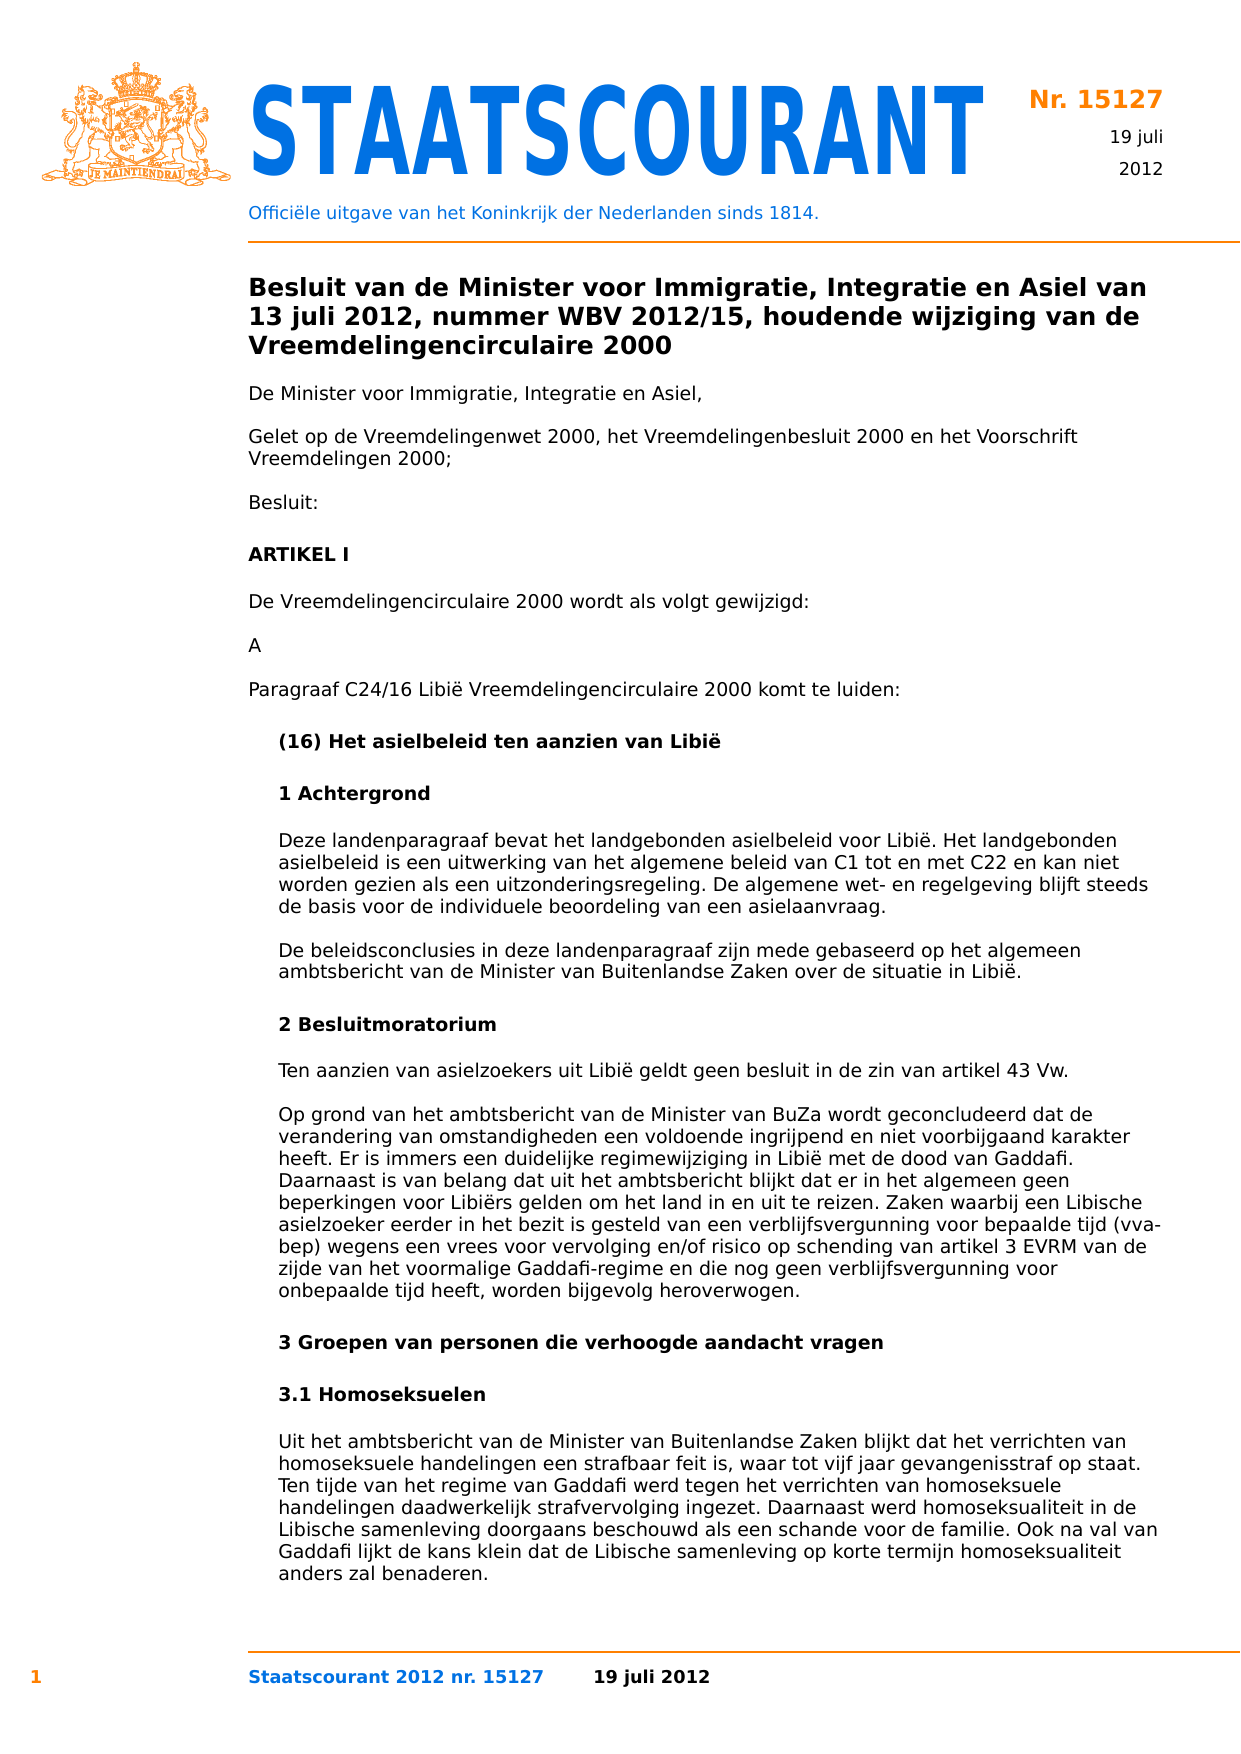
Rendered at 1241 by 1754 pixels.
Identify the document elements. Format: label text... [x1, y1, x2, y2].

text Besluit: [248, 492, 1163, 514]
text Op grond van het ambtsbericht van de Minister van BuZa wordt geconcludeerd dat de verandering van omstandigheden een voldoende ingrijpend en niet voorbijgaand karakter heeft. Er is immers een duidelijke regimewijziging in Libië met de dood van Gaddafi. Daarnaast is van belang dat uit het ambtsbericht blijkt dat er in het algemeen geen beperkingen voor Libiërs gelden om het land in en uit te reizen. Zaken waarbij een Libische asielzoeker eerder in het bezit is gesteld van een verblijfsvergunning voor bepaalde tijd (vva-bep) wegens een vrees voor vervolging en/of risico op schending van artikel 3 EVRM van de zijde van het voormalige Gaddafi-regime en die nog geen verblijfsvergunning voor onbepaalde tijd heeft, worden bijgevolg heroverwogen. [278, 1104, 1163, 1302]
subtitle 3.1 Homoseksuelen [278, 1384, 1163, 1406]
text Gelet op de Vreemdelingenwet 2000, het Vreemdelingenbesluit 2000 en het Voorschrift Vreemdelingen 2000; [248, 426, 1163, 470]
subtitle ARTIKEL I [248, 544, 1163, 566]
text A [248, 635, 1163, 657]
picture [41, 62, 231, 186]
table_header Nr. 15127 [998, 62, 1240, 121]
text Ten aanzien van asielzoekers uit Libië geldt geen besluit in de zin van artikel 43 Vw. [278, 1060, 1163, 1082]
subtitle 3 Groepen van personen die verhoogde aandacht vragen [278, 1332, 1163, 1354]
text De Minister voor Immigratie, Integratie en Asiel, [248, 382, 1163, 404]
table_header [25, 62, 248, 241]
subtitle 1 Achtergrond [278, 783, 1163, 805]
table_cell Officiële uitgave van het Koninkrijk der Nederlanden sinds 1814. [248, 203, 1240, 241]
text Paragraaf C24/16 Libië Vreemdelingencirculaire 2000 komt te luiden: [248, 679, 1163, 701]
text De Vreemdelingencirculaire 2000 wordt als volgt gewijzigd: [248, 591, 1163, 613]
table_cell 19 juli [998, 121, 1240, 153]
subtitle 2 Besluitmoratorium [278, 1013, 1163, 1035]
text De beleidsconclusies in deze landenparagraaf zijn mede gebaseerd op het algemeen ambtsbericht van de Minister van Buitenlandse Zaken over de situatie in Libië. [278, 939, 1163, 983]
text Uit het ambtsbericht van de Minister van Buitenlandse Zaken blijkt dat het verrichten van homoseksuele handelingen een strafbaar feit is, waar tot vijf jaar gevangenisstraf op staat. Ten tijde van het regime van Gaddafi werd tegen het verrichten van homoseksuele handelingen daadwerkelijk strafvervolging ingezet. Daarnaast werd homoseksualiteit in de Libische samenleving doorgaans beschouwd als een schande voor de familie. Ook na val van Gaddafi lijkt de kans klein dat de Libische samenleving op korte termijn homoseksualiteit anders zal benaderen. [278, 1431, 1163, 1585]
table_cell 2012 [998, 153, 1240, 203]
text Deze landenparagraaf bevat het landgebonden asielbeleid voor Libië. Het landgebonden asielbeleid is een uitwerking van het algemene beleid van C1 tot en met C22 en kan niet worden gezien als een uitzonderingsregeling. De algemene wet- en regelgeving blijft steeds de basis voor de individuele beoordeling van een asielaanvraag. [278, 830, 1163, 918]
table_header STAATSCOURANT [248, 62, 998, 203]
subtitle (16) Het asielbeleid ten aanzien van Libië [278, 731, 1163, 753]
subtitle Besluit van de Minister voor Immigratie, Integratie en Asiel van 13 juli 2012, nummer WBV 2012/15, houdende wijziging van de Vreemdelingencirculaire 2000 [248, 273, 1163, 361]
